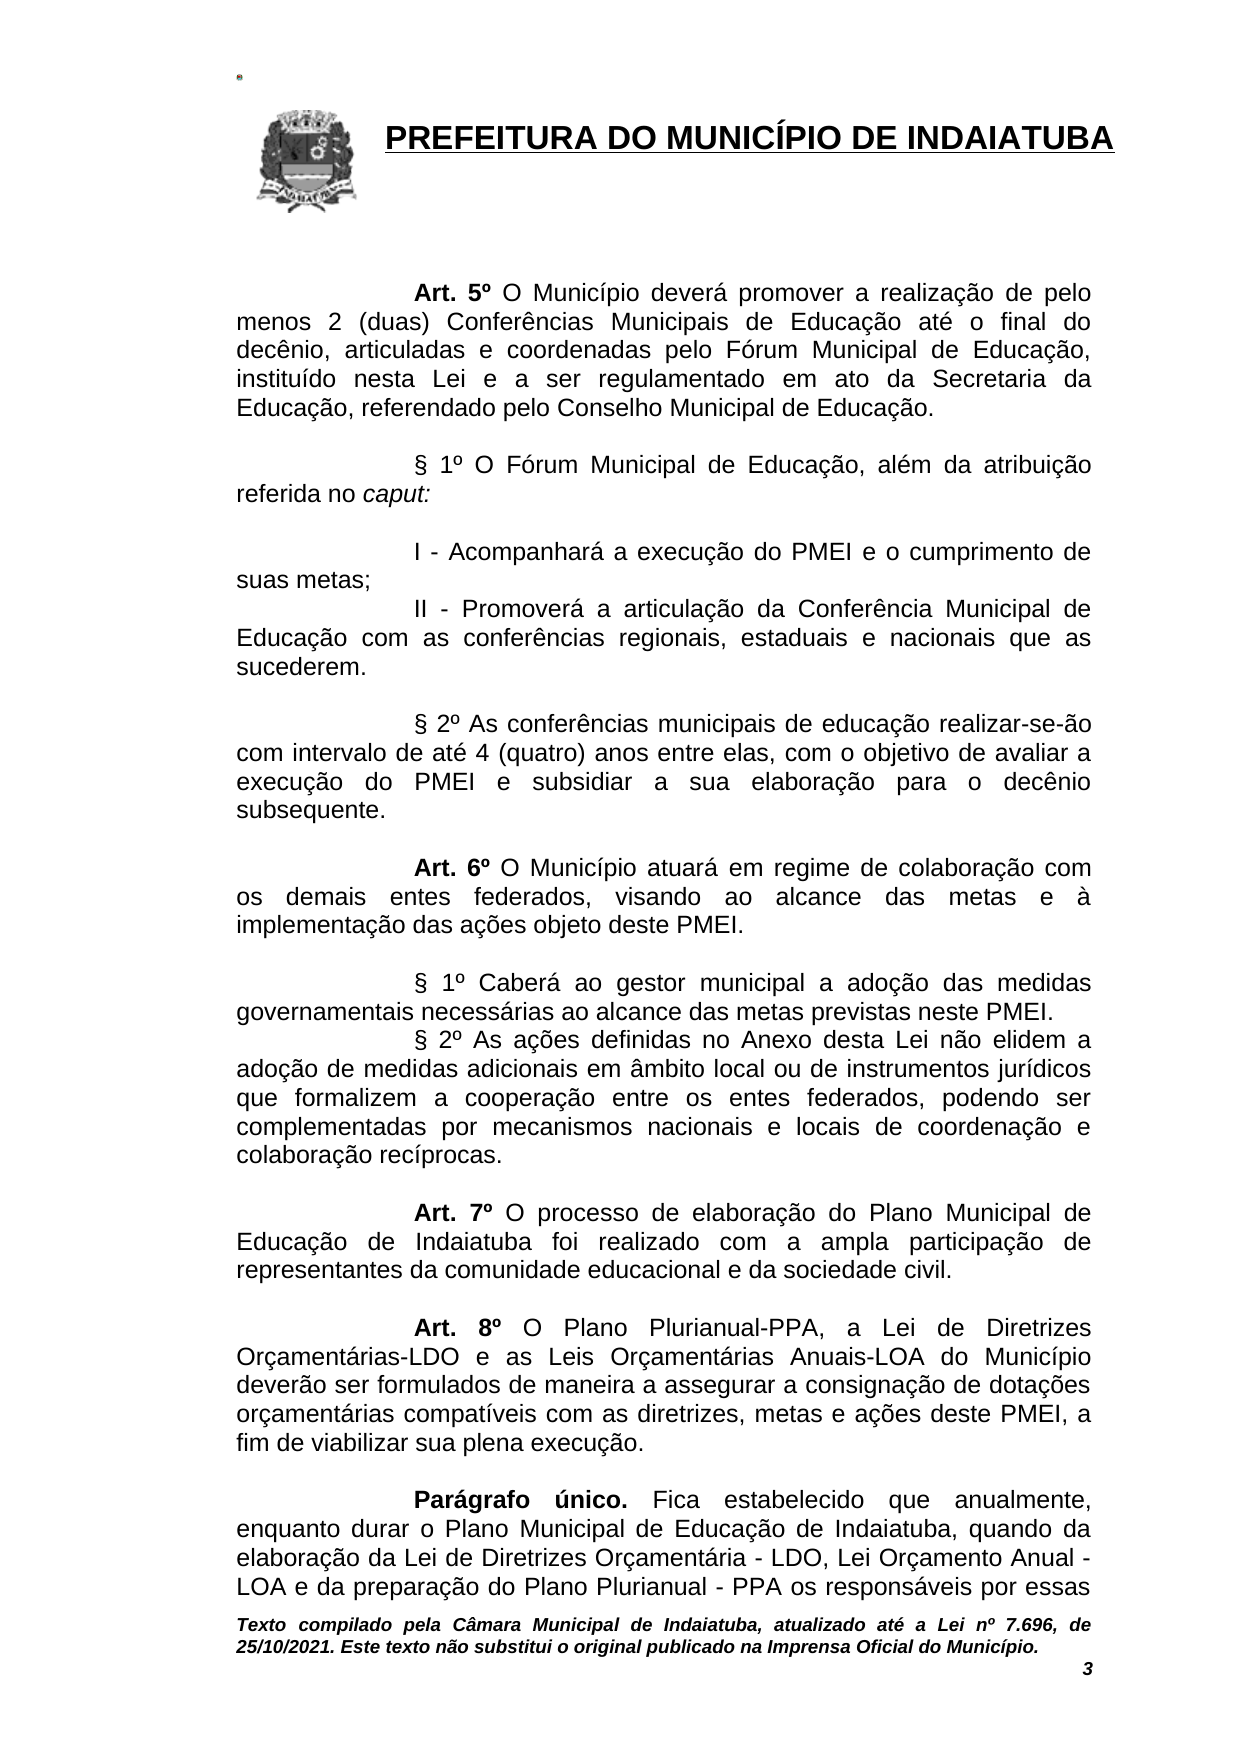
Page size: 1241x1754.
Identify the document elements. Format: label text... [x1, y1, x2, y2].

text II - Promoverá a articulação da Conferência Municipal de Educação com as conferências regionais, estaduais e nacionais que as sucederem. [236, 594, 1092, 680]
text § 2º As conferências municipais de educação realizar-se-ão com intervalo de até 4 (quatro) anos entre elas, com o objetivo de avaliar a execução do PMEI e subsidiar a sua elaboração para o decênio subsequente. [236, 709, 1092, 824]
text Parágrafo único. Fica estabelecido que anualmente, enquanto durar o Plano Municipal de Educação de Indaiatuba, quando da elaboração da Lei de Diretrizes Orçamentária - LDO, Lei Orçamento Anual - LOA e da preparação do Plano Plurianual - PPA os responsáveis por essas [236, 1485, 1092, 1600]
text § 1º O Fórum Municipal de Educação, além da atribuição referida no caput: [236, 450, 1092, 508]
text Art. 5º O Município deverá promover a realização de pelo menos 2 (duas) Conferências Municipais de Educação até o final do decênio, articuladas e coordenadas pelo Fórum Municipal de Educação, instituído nesta Lei e a ser regulamentado em ato da Secretaria da Educação, referendado pelo Conselho Municipal de Educação. [236, 278, 1092, 422]
text § 2º As ações definidas no Anexo desta Lei não elidem a adoção de medidas adicionais em âmbito local ou de instrumentos jurídicos que formalizem a cooperação entre os entes federados, podendo ser complementadas por mecanismos nacionais e locais de coordenação e colaboração recíprocas. [236, 1025, 1092, 1169]
text Art. 7º O processo de elaboração do Plano Municipal de Educação de Indaiatuba foi realizado com a ampla participação de representantes da comunidade educacional e da sociedade civil. [236, 1198, 1092, 1284]
picture [236, 74, 243, 81]
text Art. 8º O Plano Plurianual-PPA, a Lei de Diretrizes Orçamentárias-LDO e as Leis Orçamentárias Anuais-LOA do Município deverão ser formulados de maneira a assegurar a consignação de dotações orçamentárias compatíveis com as diretrizes, metas e ações deste PMEI, a fim de viabilizar sua plena execução. [236, 1313, 1092, 1457]
text Art. 6º O Município atuará em regime de colaboração com os demais entes federados, visando ao alcance das metas e à implementação das ações objeto deste PMEI. [236, 853, 1092, 939]
text § 1º Caberá ao gestor municipal a adoção das medidas governamentais necessárias ao alcance das metas previstas neste PMEI. [236, 968, 1092, 1025]
text I - Acompanhará a execução do PMEI e o cumprimento de suas metas; [236, 537, 1092, 594]
